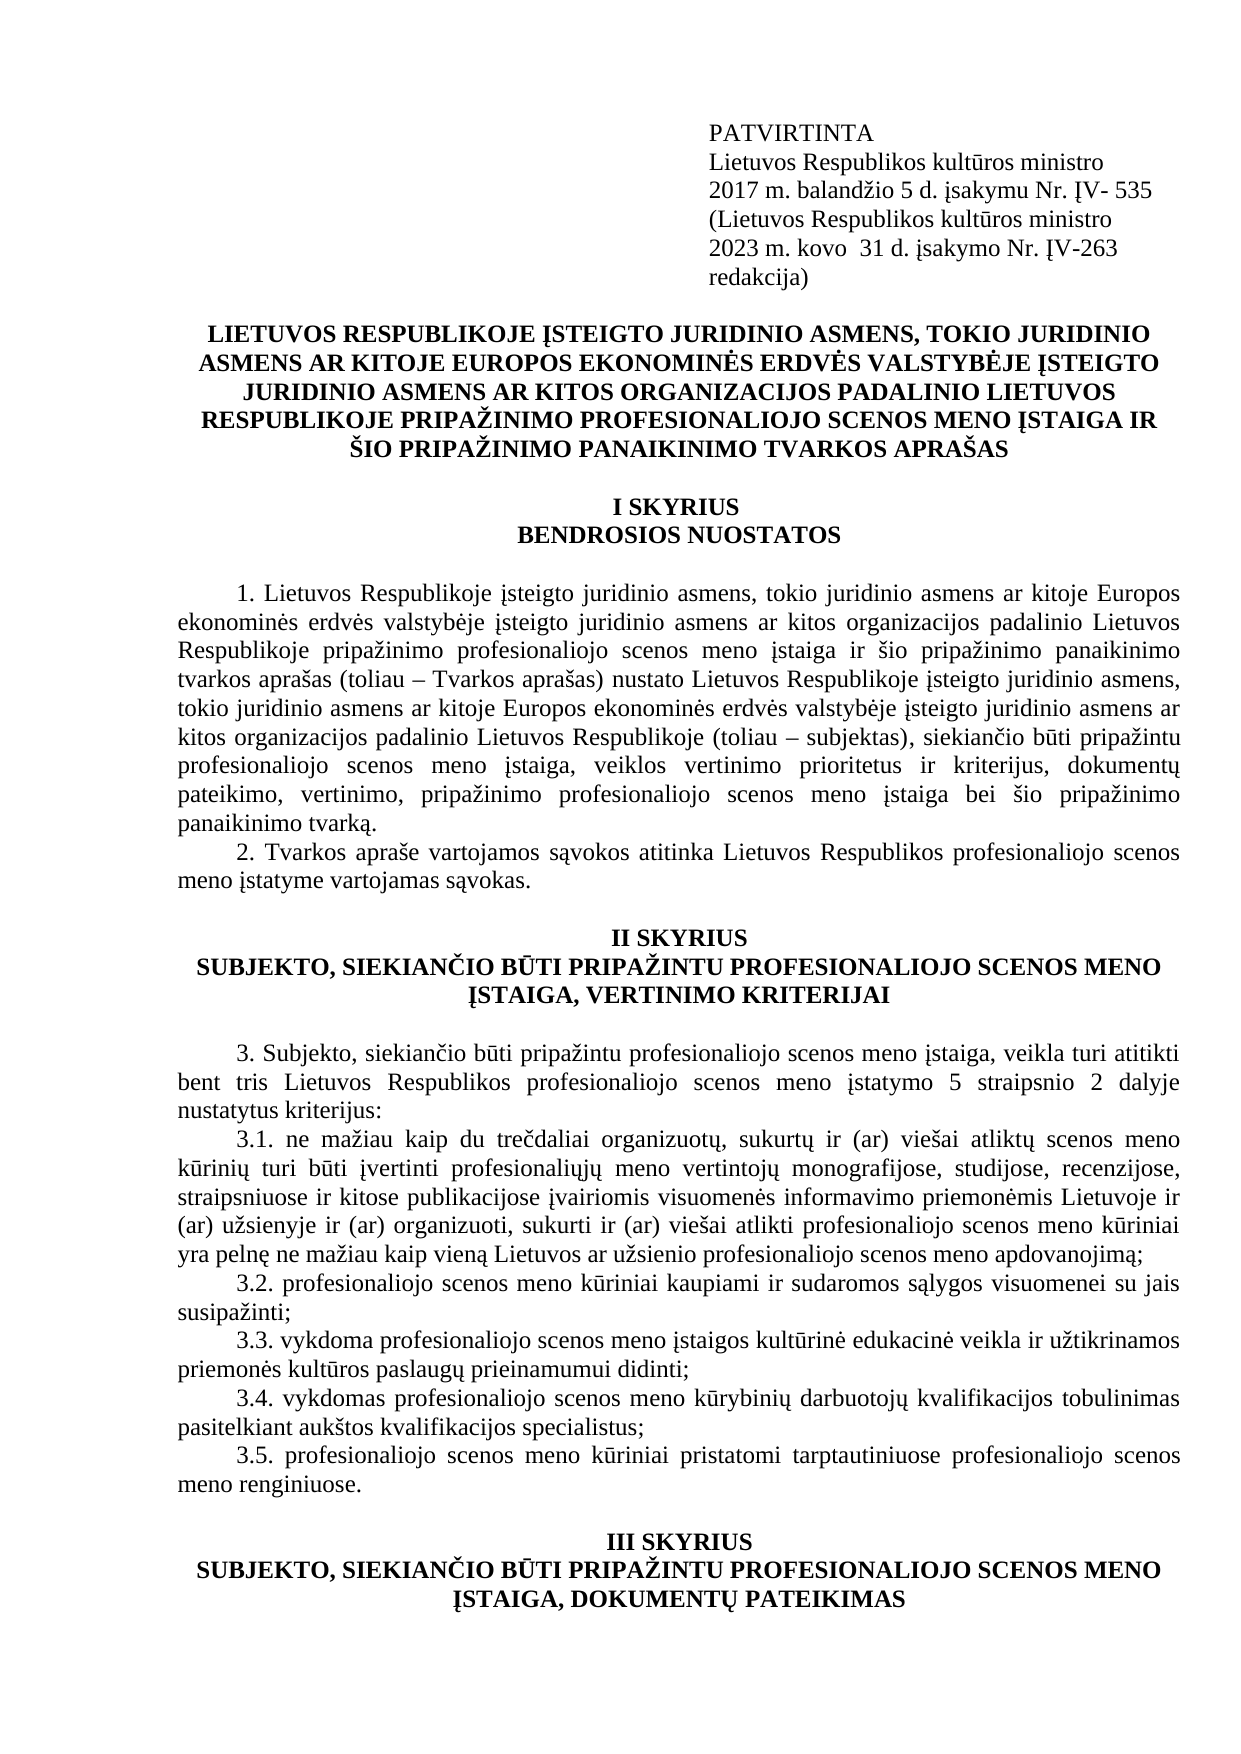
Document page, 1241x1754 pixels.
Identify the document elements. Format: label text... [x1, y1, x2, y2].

text 3.1. ne mažiau kaip du trečdaliai organizuotų, sukurtų ir (ar) viešai atliktų scenos meno kūrinių turi būti įvertinti profesionaliųjų meno vertintojų monografijose, studijose, recenzijose, straipsniuose ir kitose publikacijose įvairiomis visuomenės informavimo priemonėmis Lietuvoje ir (ar) užsienyje ir (ar) organizuoti, sukurti ir (ar) viešai atlikti profesionaliojo scenos meno kūriniai yra pelnę ne mažiau kaip vieną Lietuvos ar užsienio profesionaliojo scenos meno apdovanojimą; [177, 1124, 1181, 1268]
text II SKYRIUS [177, 923, 1181, 952]
text PATVIRTINTA [709, 118, 1181, 147]
text 2023 m. kovo 31 d. įsakymo Nr. ĮV-263 [709, 233, 1181, 262]
text Subjekto, siekiančio būti pripažintu profesionaliojo scenos meno įstaiga, DOKUMENTŲ PATEIKIMAS [177, 1556, 1181, 1613]
text Lietuvos Respublikoje įsteigto juridinio asmens, tokio juridinio asmens ar kitoje Europos ekonominės erdvės valstybėje įsteigto juridinio asmens ar kitos organizacijos padalinio Lietuvos Respublikoje pripažinimo profesionaliojo scenos meno įstaiga ir šio pripažinimo panaikinimo tvarkos APRAŠAS [177, 319, 1181, 463]
text 3.2. profesionaliojo scenos meno kūriniai kaupiami ir sudaromos sąlygos visuomenei su jais susipažinti; [177, 1268, 1181, 1326]
text (Lietuvos Respublikos kultūros ministro [709, 204, 1181, 233]
text BENDROSIOS NUOSTATOS [177, 521, 1181, 549]
text 3. Subjekto, siekiančio būti pripažintu profesionaliojo scenos meno įstaiga, veikla turi atitikti bent tris Lietuvos Respublikos profesionaliojo scenos meno įstatymo 5 straipsnio 2 dalyje nustatytus kriterijus: [177, 1038, 1181, 1124]
text 2. Tvarkos apraše vartojamos sąvokos atitinka Lietuvos Respublikos profesionaliojo scenos meno įstatyme vartojamas sąvokas. [177, 837, 1181, 894]
text Subjekto, SIEKIANČIO BŪTI PRIPAŽINTu PROFESIONALIOJO SCENOS MENO ĮSTAIGA, VERTINIMO KRITERIJAI [177, 952, 1181, 1009]
text 1. Lietuvos Respublikoje įsteigto juridinio asmens, tokio juridinio asmens ar kitoje Europos ekonominės erdvės valstybėje įsteigto juridinio asmens ar kitos organizacijos padalinio Lietuvos Respublikoje pripažinimo profesionaliojo scenos meno įstaiga ir šio pripažinimo panaikinimo tvarkos aprašas (toliau – Tvarkos aprašas) nustato Lietuvos Respublikoje įsteigto juridinio asmens, tokio juridinio asmens ar kitoje Europos ekonominės erdvės valstybėje įsteigto juridinio asmens ar kitos organizacijos padalinio Lietuvos Respublikoje (toliau – subjektas), siekiančio būti pripažintu profesionaliojo scenos meno įstaiga, veiklos vertinimo prioritetus ir kriterijus, dokumentų pateikimo, vertinimo, pripažinimo profesionaliojo scenos meno įstaiga bei šio pripažinimo panaikinimo tvarką. [177, 578, 1181, 837]
text I SKYRIUS [177, 492, 1181, 521]
text Lietuvos Respublikos kultūros ministro [709, 147, 1181, 176]
text 3.3. vykdoma profesionaliojo scenos meno įstaigos kultūrinė edukacinė veikla ir užtikrinamos priemonės kultūros paslaugų prieinamumui didinti; [177, 1326, 1181, 1383]
text redakcija) [709, 262, 1181, 291]
text 3.4. vykdomas profesionaliojo scenos meno kūrybinių darbuotojų kvalifikacijos tobulinimas pasitelkiant aukštos kvalifikacijos specialistus; [177, 1383, 1181, 1441]
text 3.5. profesionaliojo scenos meno kūriniai pristatomi tarptautiniuose profesionaliojo scenos meno renginiuose. [177, 1441, 1181, 1498]
text 2017 m. balandžio 5 d. įsakymu Nr. ĮV- 535 [709, 176, 1181, 204]
text III SKYRIUS [177, 1527, 1181, 1556]
